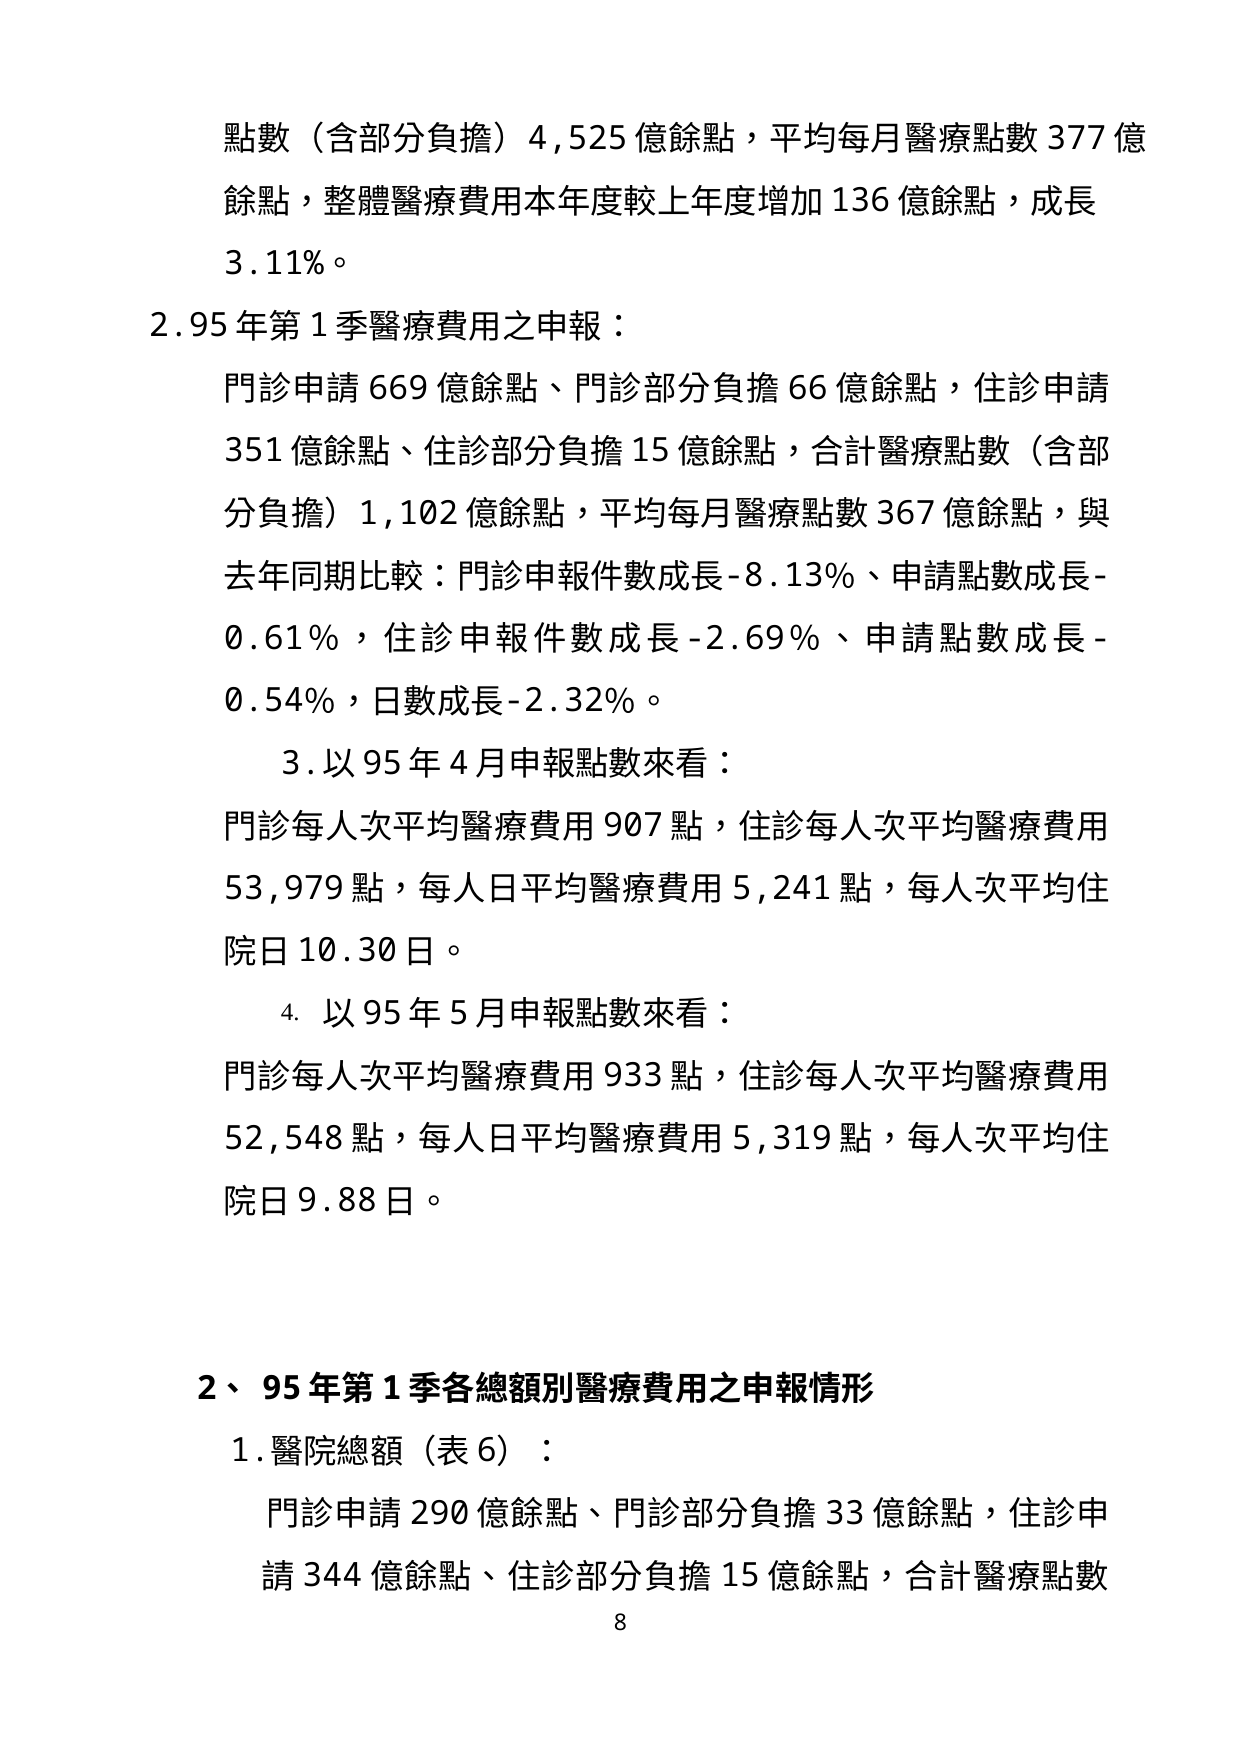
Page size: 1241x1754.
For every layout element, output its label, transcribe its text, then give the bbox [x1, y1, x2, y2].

list 95年第1季醫療費用之申報： [149, 282, 1110, 344]
text 94年全年門診申請2,734億餘點、門診部分負擔261億餘點，住診申請1,465億餘點、住診部分負擔64億餘點，合計醫療點數（含部分負擔）4,525億餘點，平均每月醫療點數377億餘點，整體醫療費用本年度較上年度增加136億餘點，成長 [223, 94, 1146, 219]
list 以95年4月申報點數來看： [281, 719, 1110, 782]
text 3.11%。 [223, 219, 1110, 282]
list 醫院總額（表6）： [230, 1407, 1110, 1469]
text 門診申請290億餘點、門診部分負擔33億餘點，住診申請344億餘點、住診部分負擔15億餘點，合計醫療點數 [261, 1469, 1110, 1594]
text 門診每人次平均醫療費用907點，住診每人次平均醫療費用53,979點，每人日平均醫療費用5,241點，每人次平均住院日10.30日。 [223, 782, 1110, 969]
list 95年第1季各總額別醫療費用之申報情形 [197, 1344, 1110, 1407]
text 門診申請669億餘點、門診部分負擔66億餘點，住診申請351億餘點、住診部分負擔15億餘點，合計醫療點數（含部分負擔）1,102億餘點，平均每月醫療點數367億餘點，與去年同期比較：門診申報件數成長-8.13％、申請點數成長-0.61％，住診申報件數成長-2.69％、申請點數成長-0.54％，日數成長-2.32％。 [223, 344, 1110, 719]
text 門診每人次平均醫療費用933點，住診每人次平均醫療費用52,548點，每人日平均醫療費用5,319點，每人次平均住院日9.88日。 [223, 1032, 1110, 1219]
list 以95年5月申報點數來看： [281, 969, 1110, 1032]
